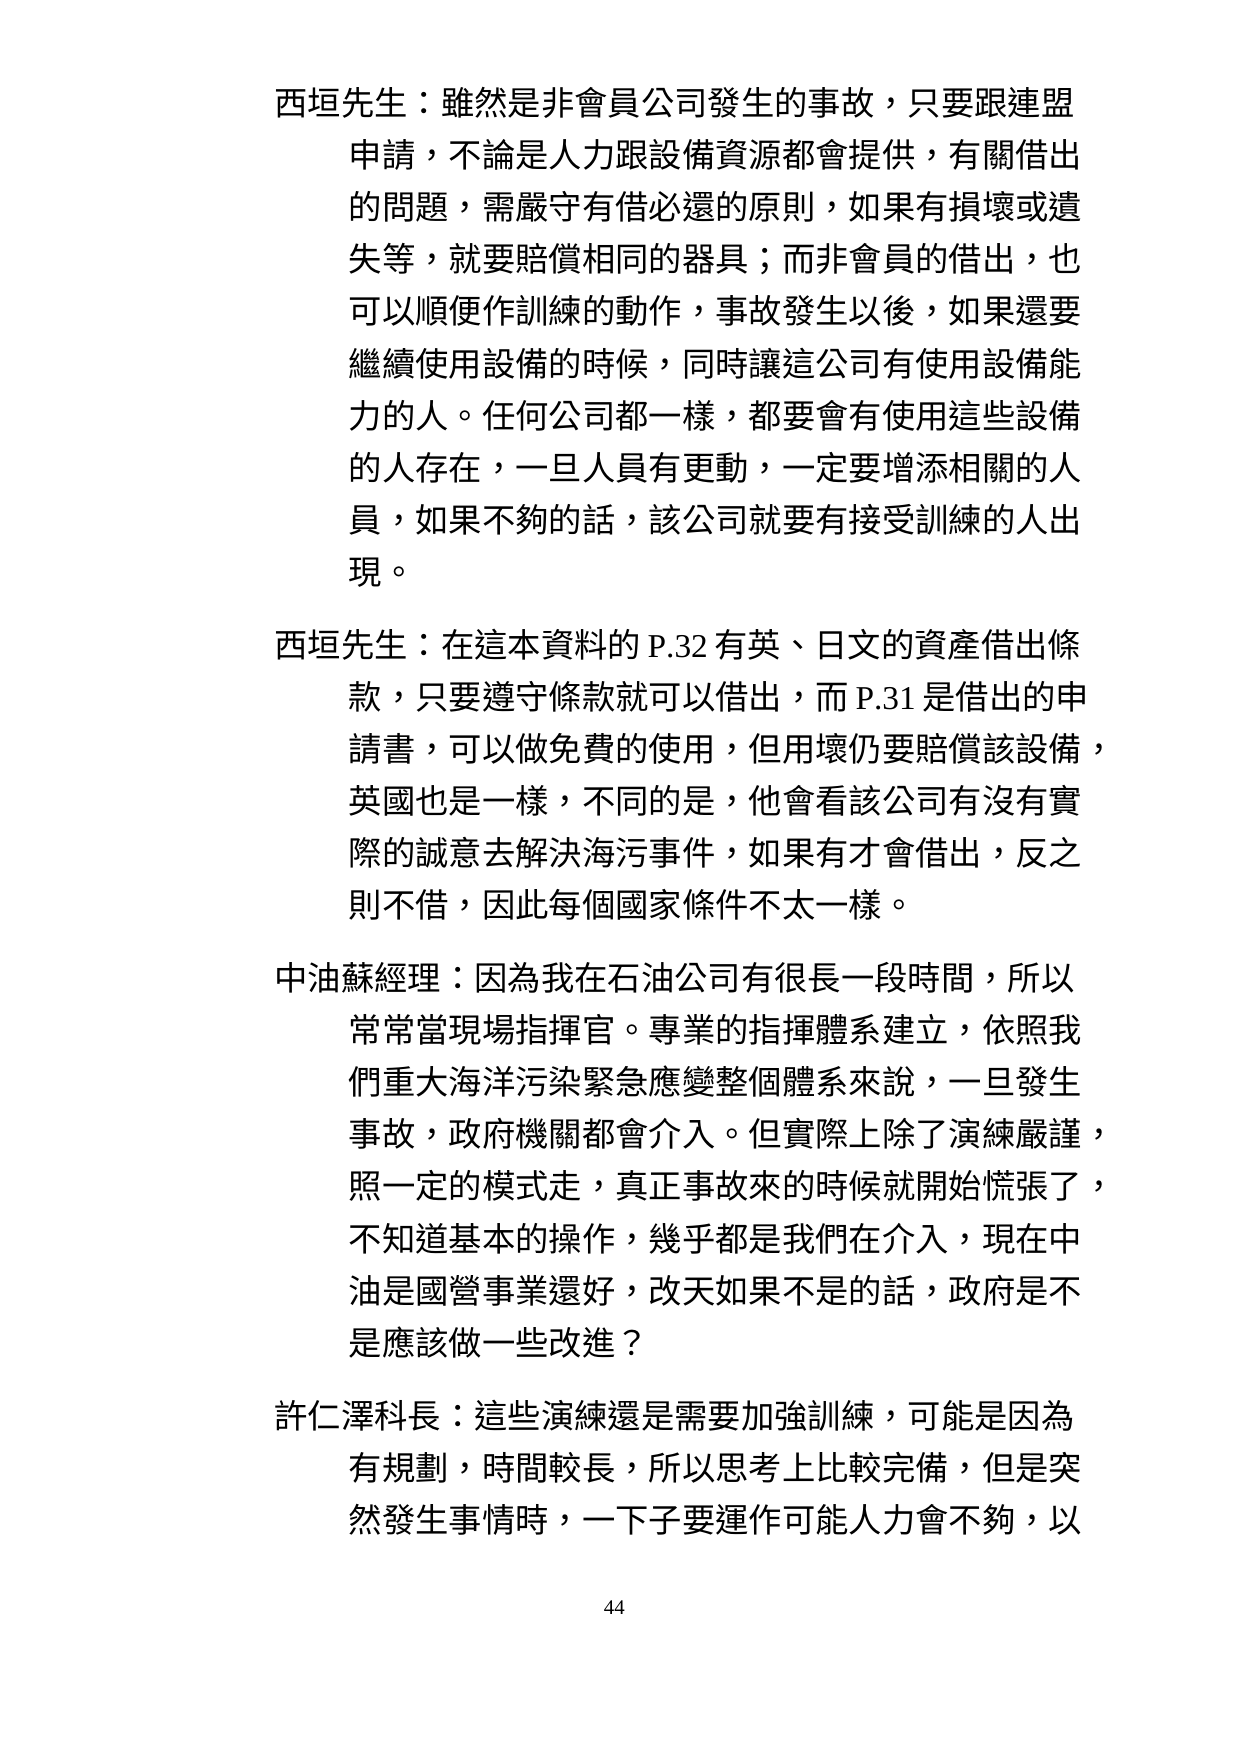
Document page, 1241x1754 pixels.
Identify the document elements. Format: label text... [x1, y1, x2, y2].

text 中油蘇經理：因為我在石油公司有很長一段時間，所以常常當現場指揮官。專業的指揮體系建立，依照我們重大海洋污染緊急應變整個體系來說，一旦發生事故，政府機關都會介入。但實際上除了演練嚴謹，照一定的模式走，真正事故來的時候就開始慌張了，不知道基本的操作，幾乎都是我們在介入，現在中油是國營事業還好，改天如果不是的話，政府是不是應該做一些改進？ [274, 949, 1104, 1366]
text 西垣先生：雖然是非會員公司發生的事故，只要跟連盟申請，不論是人力跟設備資源都會提供，有關借出的問題，需嚴守有借必還的原則，如果有損壞或遺失等，就要賠償相同的器具；而非會員的借出，也可以順便作訓練的動作，事故發生以後，如果還要繼續使用設備的時候，同時讓這公司有使用設備能力的人。任何公司都一樣，都要會有使用這些設備的人存在，一旦人員有更動，一定要增添相關的人員，如果不夠的話，該公司就要有接受訓練的人出現。 [274, 74, 1104, 595]
text 許仁澤科長：這些演練還是需要加強訓練，可能是因為有規劃，時間較長，所以思考上比較完備，但是突然發生事情時，一下子要運作可能人力會不夠，以 [274, 1386, 1104, 1543]
text 西垣先生：在這本資料的P.32有英、日文的資產借出條款，只要遵守條款就可以借出，而P.31是借出的申請書，可以做免費的使用，但用壞仍要賠償該設備，英國也是一樣，不同的是，他會看該公司有沒有實際的誠意去解決海污事件，如果有才會借出，反之則不借，因此每個國家條件不太一樣。 [274, 616, 1104, 928]
